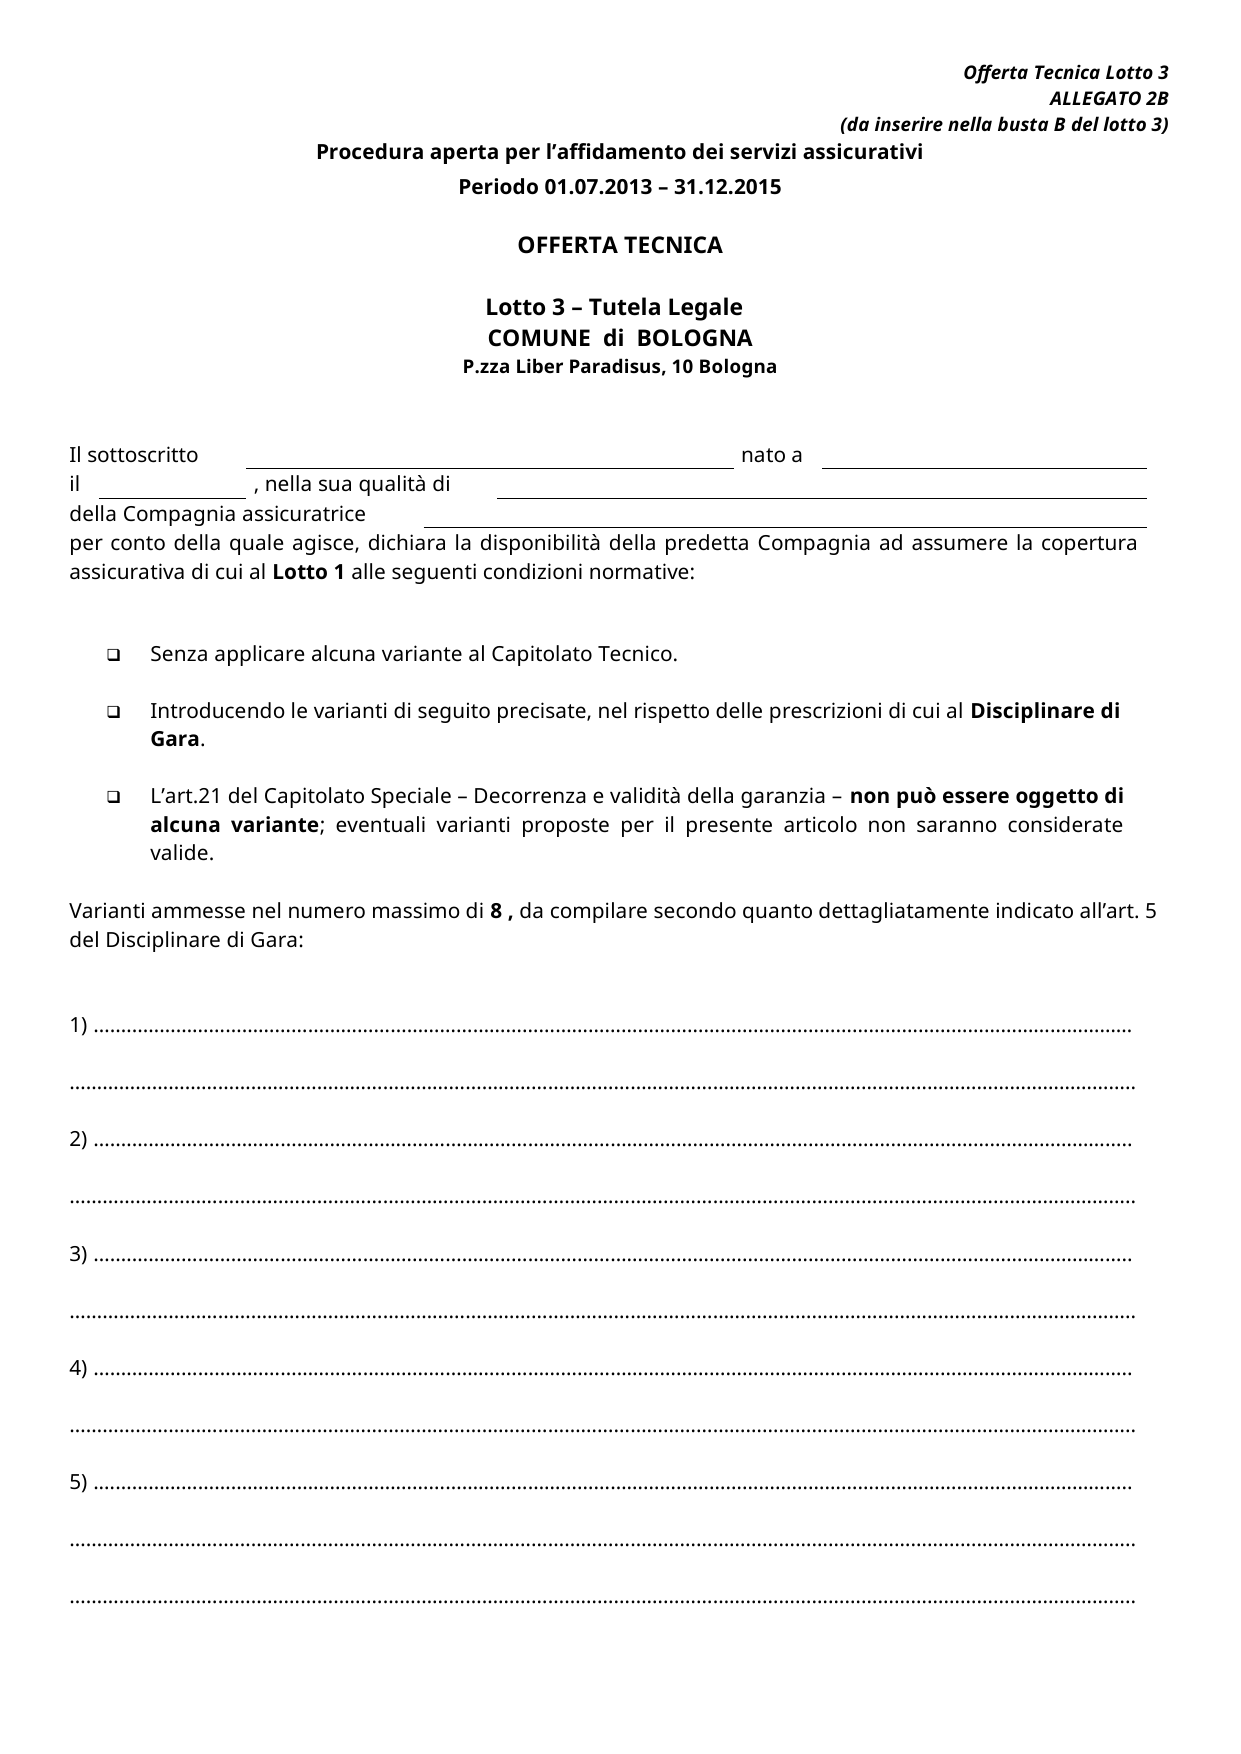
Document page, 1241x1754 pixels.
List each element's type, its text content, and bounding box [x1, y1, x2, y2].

text COMUNE di BOLOGNA [69, 322, 1171, 353]
text ………………………………………………………………………………………………………………………………………………………………………….. [69, 1410, 1171, 1438]
table_cell [497, 468, 1147, 498]
table_header [822, 439, 1147, 468]
text 1) ….…..……………………………………………………………………………………………………………………………………………………………… [69, 1010, 1171, 1039]
text Procedura aperta per l’affidamento dei servizi assicurativi [69, 137, 1171, 166]
text P.zza Liber Paradisus, 10 Bologna [69, 353, 1171, 379]
table_header [62, 639, 99, 667]
table_cell della Compagnia assicuratrice [62, 498, 423, 527]
table_cell [424, 498, 1147, 527]
table_header [99, 781, 143, 867]
table_cell per conto della quale agisce, dichiara la disponibilità della predetta Compagnia ad assumere la copertura assicurativa di cui al Lotto 1 alle seguenti condizioni normative: [62, 527, 1147, 585]
table_header [99, 696, 143, 753]
text Varianti ammesse nel numero massimo di 8 , da compilare secondo quanto dettagliatamente indicato all’art. 5 del Disciplinare di Gara: [69, 896, 1171, 953]
table_cell , nella sua qualità di [246, 469, 497, 498]
text Periodo 01.07.2013 – 31.12.2015 [69, 172, 1171, 201]
table_header [99, 639, 143, 667]
table_header [62, 781, 99, 867]
table_header Introducendo le varianti di seguito precisate, nel rispetto delle prescrizioni di cui al Disciplinare di Gara. [143, 696, 1132, 753]
table_header L’art.21 del Capitolato Speciale – Decorrenza e validità della garanzia – non può essere oggetto di alcuna variante; eventuali varianti proposte per il presente articolo non saranno considerate valide. [143, 781, 1132, 867]
text ………………………………………………………………………………………………………………………………………………………………………….. [69, 1524, 1171, 1552]
table_header [62, 696, 99, 753]
table_header Il sottoscritto [62, 439, 246, 468]
text ………………………………………………………………………………………………………………………………………………………………………….. [69, 1296, 1171, 1324]
text ………………………………………………………………………………………………………………………………………………………………………….. [69, 1181, 1171, 1210]
text 4) ….………………………………………………………………………………………………………………………………………………………………….. [69, 1353, 1171, 1381]
text ………………………………………………………………………………………………………………………………………………………………………….. [69, 1581, 1171, 1609]
text 2) ….………………………………………………………………………………………………………………………………………………………………….. [69, 1124, 1171, 1153]
text 5) .…………………………………………………………………………………………………………………………………………………………………….. [69, 1467, 1171, 1495]
text OFFERTA TECNICA [69, 229, 1171, 260]
text ………………………………………………………………………………………………………………………………………………………………………….. [69, 1067, 1171, 1096]
table_header nato a [734, 439, 822, 468]
text 3) ….………………………………………………………………………………………………………………………………………………………………….. [69, 1238, 1171, 1267]
subtitle Lotto 3 – Tutela Legale [69, 291, 1171, 322]
table_cell [99, 468, 246, 498]
table_cell il [62, 468, 99, 498]
table_header [246, 439, 733, 468]
table_header Senza applicare alcuna variante al Capitolato Tecnico. [143, 639, 1132, 667]
